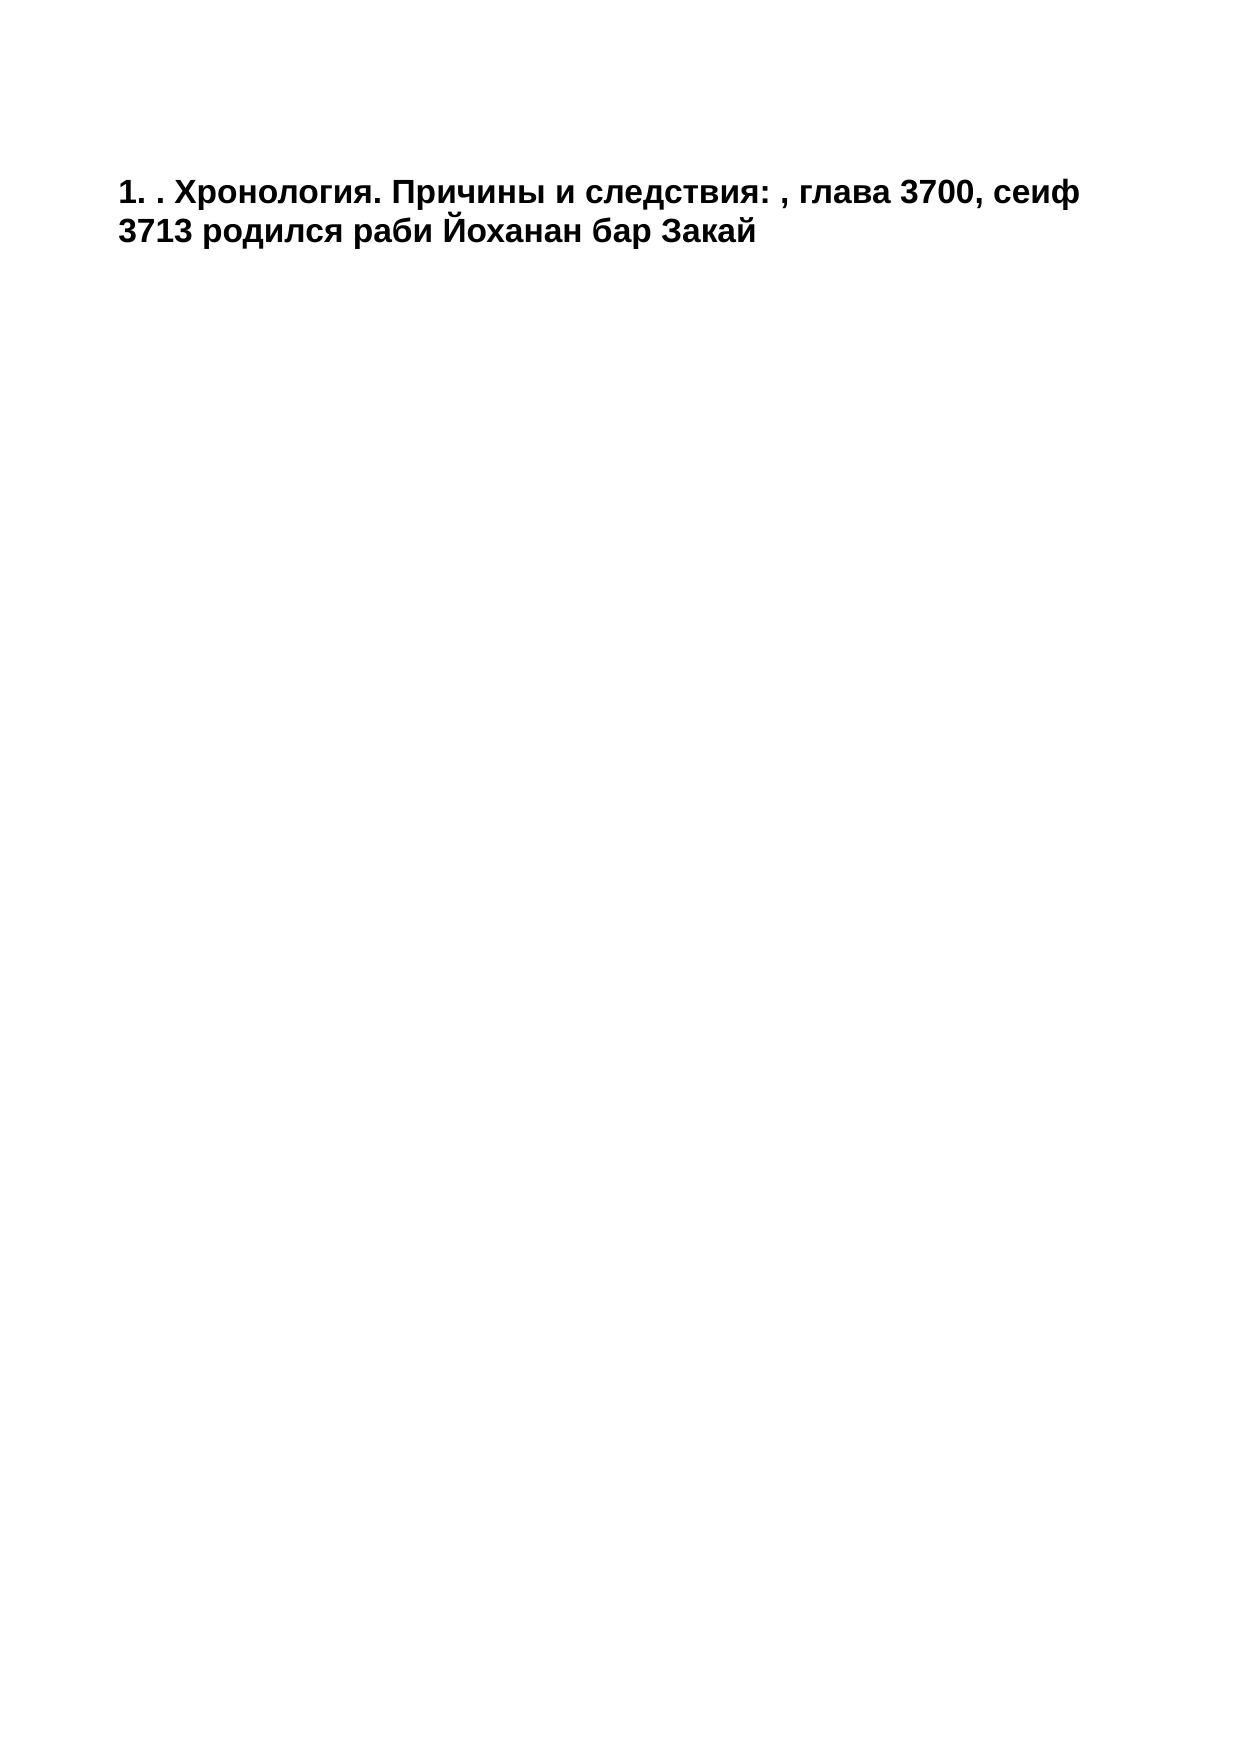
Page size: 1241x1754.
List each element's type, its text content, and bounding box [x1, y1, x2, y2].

subtitle . Хронология. Причины и следствия: , глава 3700, сеиф 3713 родился раби Йоханан бар Закай [118, 147, 1122, 204]
